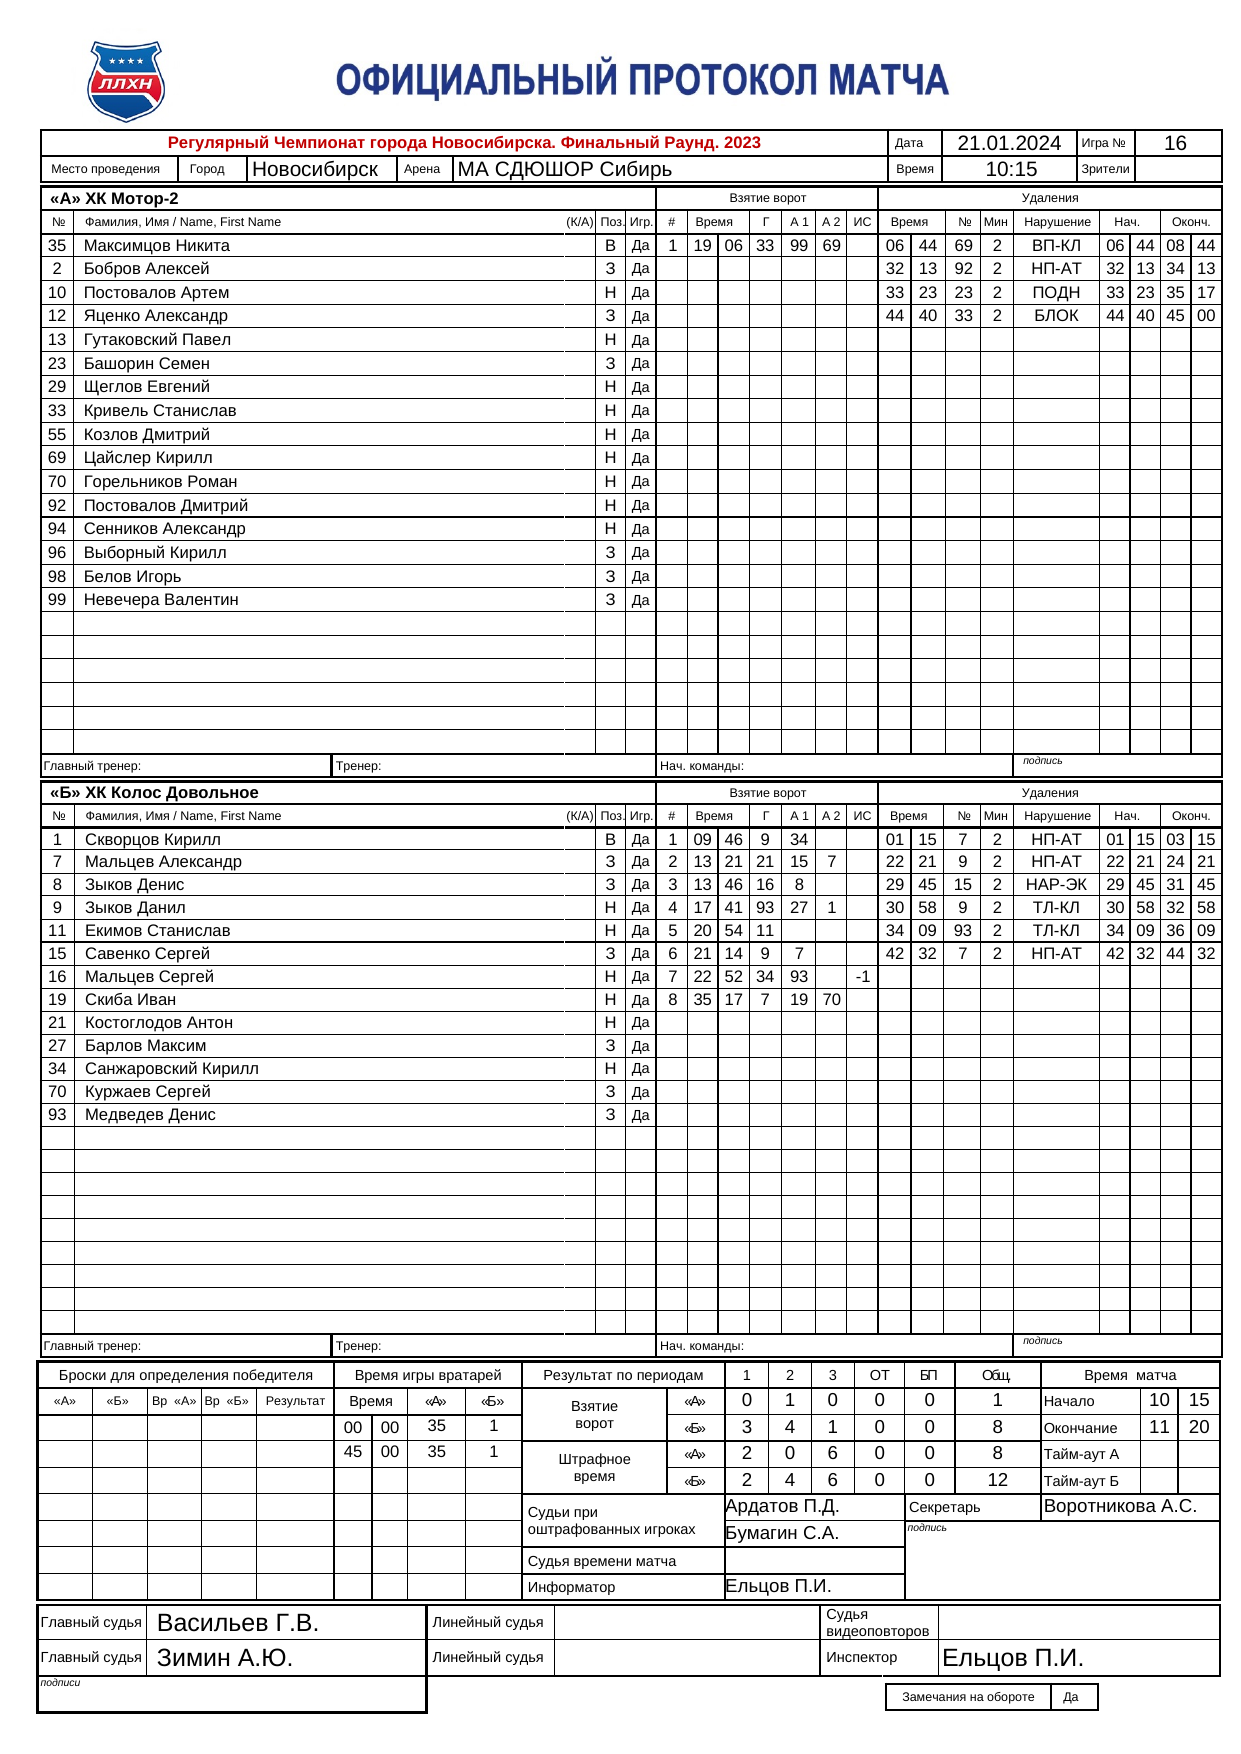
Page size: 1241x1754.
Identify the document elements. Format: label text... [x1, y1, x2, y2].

table_cell 34 [782, 829, 815, 849]
table_cell 06 [879, 235, 910, 256]
table_cell [946, 541, 980, 564]
table_cell [1192, 659, 1221, 682]
table_cell Башорин Семен [74, 352, 564, 374]
table_cell [879, 1242, 910, 1264]
table_cell «А» [668, 1442, 724, 1467]
table_cell [847, 1311, 877, 1333]
table_cell Тайм-аут А [1042, 1441, 1140, 1467]
table_cell [373, 1468, 407, 1493]
table_cell [565, 989, 595, 1011]
table_cell [202, 1574, 256, 1599]
table_cell [565, 235, 595, 256]
table_cell [565, 470, 595, 493]
table_cell [944, 1311, 980, 1333]
table_cell 58 [1192, 896, 1221, 918]
table_cell 45 [912, 874, 943, 895]
table_cell [1192, 565, 1221, 587]
table_cell Зимин А.Ю. [147, 1640, 425, 1675]
table_cell [42, 730, 73, 753]
table_cell ИС [847, 805, 877, 826]
table_cell [42, 1311, 74, 1333]
table_cell З [596, 850, 625, 872]
table_cell [75, 1242, 564, 1264]
table_cell [1100, 1242, 1129, 1264]
table_cell [912, 588, 945, 611]
table_cell Время [879, 211, 945, 233]
table_cell [782, 352, 815, 374]
table_cell Г [750, 211, 781, 233]
table_cell 0 [905, 1442, 954, 1467]
table_cell [719, 399, 749, 422]
table_cell [912, 1219, 943, 1241]
table_cell [1131, 1058, 1160, 1079]
table_cell [42, 636, 73, 658]
table_cell [335, 1521, 371, 1546]
table_cell Нач. [1100, 211, 1160, 233]
table_cell НП-АТ [1014, 943, 1099, 964]
table_cell 23 [946, 281, 980, 303]
table_cell Нач. [1100, 805, 1160, 826]
table_cell [688, 446, 717, 469]
table_cell [1179, 1468, 1219, 1493]
table_cell [816, 470, 846, 493]
table_cell [944, 1242, 980, 1264]
table_cell [1100, 565, 1129, 587]
table_cell 35 [408, 1441, 465, 1467]
table_cell [42, 1173, 74, 1195]
table_cell [596, 1242, 625, 1264]
table_cell ИС [847, 211, 877, 233]
table_cell Зрители [1078, 157, 1134, 181]
table_cell [750, 1265, 781, 1287]
table_cell [1161, 1058, 1190, 1079]
table_cell [981, 423, 1013, 445]
table_cell НП-АТ [1014, 829, 1099, 849]
table_cell Мин [981, 211, 1013, 233]
table_cell [981, 399, 1013, 422]
table_cell [1161, 470, 1190, 493]
table_cell [1192, 989, 1221, 1011]
table_cell [93, 1416, 147, 1440]
table_cell 0 [726, 1389, 768, 1413]
table_cell [1161, 376, 1190, 398]
table_cell [912, 446, 945, 469]
table_header Дата [889, 131, 941, 155]
table_cell [565, 636, 595, 658]
table_cell 2 [657, 850, 687, 872]
table_cell [981, 588, 1013, 611]
table_cell [750, 1104, 781, 1126]
table_cell [565, 1265, 595, 1287]
table_cell № [946, 211, 980, 233]
table_cell [565, 352, 595, 374]
table_cell [565, 399, 595, 422]
table_cell [74, 612, 564, 634]
table_cell 32 [1192, 943, 1221, 964]
table_cell [847, 730, 877, 753]
table_cell [1100, 1127, 1129, 1149]
table_cell Бобров Алексей [74, 257, 564, 280]
table_cell [981, 446, 1013, 469]
table_cell [1192, 1127, 1221, 1149]
table_cell [1014, 588, 1099, 611]
table_cell [816, 565, 846, 587]
table_cell [148, 1547, 201, 1573]
table_cell 2 [981, 305, 1013, 327]
table_cell [912, 1311, 943, 1333]
table_cell [719, 281, 749, 303]
table_cell Информатор [523, 1575, 724, 1599]
table_cell [688, 1311, 717, 1333]
table_cell [912, 1150, 943, 1172]
table_cell 45 [1161, 305, 1190, 327]
table_cell [879, 352, 910, 374]
table_cell [1131, 518, 1160, 540]
table_cell [565, 1104, 595, 1126]
table_cell [335, 1494, 371, 1520]
table_cell 27 [782, 896, 815, 918]
table_cell [816, 829, 846, 849]
table_cell 98 [42, 565, 73, 587]
table_cell [750, 305, 781, 327]
table_cell [750, 494, 781, 516]
table_cell 19 [42, 989, 74, 1011]
table_cell Результат [257, 1389, 333, 1413]
table_cell [688, 1104, 717, 1126]
table_cell [1192, 1288, 1221, 1310]
table_cell [1131, 1196, 1160, 1218]
table_cell 96 [42, 541, 73, 564]
table_cell [879, 659, 910, 682]
table_cell [657, 541, 687, 564]
table_cell [565, 683, 595, 706]
table_cell З [596, 874, 625, 895]
table_cell [816, 1012, 846, 1033]
table_cell [750, 1288, 781, 1310]
table_cell [39, 1441, 92, 1467]
table_cell [879, 565, 910, 587]
table_cell [981, 730, 1013, 753]
table_cell [1192, 1265, 1221, 1287]
table_cell 7 [657, 966, 687, 987]
table_cell [1014, 470, 1099, 493]
table_cell [1100, 612, 1129, 634]
table_cell [719, 707, 749, 729]
table_cell [373, 1547, 407, 1573]
table_cell 15 [1131, 829, 1160, 849]
table_cell [1100, 518, 1129, 540]
table_cell 11 [1141, 1415, 1177, 1440]
table_cell [719, 328, 749, 351]
table_cell [688, 588, 717, 611]
table_cell [816, 1288, 846, 1310]
table_cell [1100, 328, 1129, 351]
table_cell [879, 518, 910, 540]
table_cell НП-АТ [1014, 257, 1099, 280]
table_cell [946, 376, 980, 398]
table_cell «Б» [93, 1389, 147, 1413]
table_cell 41 [719, 896, 749, 918]
table_cell [335, 1547, 371, 1573]
table_cell Да [626, 494, 655, 516]
table_cell 99 [42, 588, 73, 611]
table_cell [719, 1196, 749, 1218]
table_cell # [657, 805, 687, 826]
table_cell А 1 [782, 211, 815, 233]
table_cell 44 [1100, 305, 1129, 327]
table_cell [688, 1150, 717, 1172]
table_cell [750, 376, 781, 398]
table_cell [782, 1058, 815, 1079]
table_header Регулярный Чемпионат города Новосибирска. Финальный Раунд. 2023 [42, 131, 887, 155]
table_cell [1192, 636, 1221, 658]
table_cell Да [626, 1035, 655, 1057]
table_cell [782, 423, 815, 445]
table_cell [257, 1521, 333, 1546]
table_cell 16 [750, 874, 781, 895]
table_cell [596, 707, 625, 729]
table_cell [782, 1012, 815, 1033]
table_cell [202, 1521, 256, 1546]
table_cell [782, 1288, 815, 1310]
table_cell [782, 257, 815, 280]
table_cell 93 [42, 1104, 74, 1126]
table_cell [688, 1173, 717, 1195]
table_cell 2 [981, 943, 1013, 964]
table_cell [719, 612, 749, 634]
table_cell [816, 730, 846, 753]
table_cell [719, 1288, 749, 1310]
table_cell [565, 328, 595, 351]
table_cell 7 [816, 850, 846, 872]
table_cell [1161, 683, 1190, 706]
table_cell Да [626, 423, 655, 445]
table_cell [42, 707, 73, 729]
table_cell [1014, 494, 1099, 516]
table_cell [816, 612, 846, 634]
table_cell [912, 1035, 943, 1057]
table_cell [688, 1196, 717, 1218]
table_cell Тренер: [333, 755, 655, 776]
table_cell [944, 989, 980, 1011]
table_cell Время [688, 805, 749, 826]
table_cell 12 [42, 305, 73, 327]
table_cell [42, 659, 73, 682]
table_cell Белов Игорь [74, 565, 564, 587]
table_cell [944, 1173, 980, 1195]
table_cell [626, 1150, 655, 1172]
table_cell [719, 1173, 749, 1195]
table_cell [912, 494, 945, 516]
table_cell 8 [782, 874, 815, 895]
table_cell [816, 683, 846, 706]
table_cell 09 [1192, 920, 1221, 941]
table_cell подпись [906, 1522, 1219, 1599]
table_cell Начало [1042, 1389, 1140, 1413]
table_cell Н [596, 399, 625, 422]
table_cell [428, 1677, 882, 1711]
table_cell 7 [944, 943, 980, 964]
table_cell [1100, 1196, 1129, 1218]
table_cell 09 [688, 829, 717, 849]
table_cell [981, 1104, 1013, 1126]
table_cell [782, 1196, 815, 1218]
table_cell [1100, 470, 1129, 493]
table_cell [816, 588, 846, 611]
table_cell [946, 423, 980, 445]
table_cell [879, 683, 910, 706]
table_cell [1100, 1265, 1129, 1287]
table_cell 93 [782, 966, 815, 987]
table_cell [373, 1494, 407, 1520]
table_cell 1 [657, 235, 687, 256]
table_cell Скворцов Кирилл [75, 829, 564, 849]
table_cell [946, 399, 980, 422]
table_cell Да [626, 281, 655, 303]
table_cell [1161, 588, 1190, 611]
table_cell [750, 659, 781, 682]
table_cell [912, 683, 945, 706]
table_cell [688, 1058, 717, 1079]
table_cell [257, 1468, 333, 1493]
table_cell 22 [879, 850, 910, 872]
table_cell 69 [946, 235, 980, 256]
table_header БП [905, 1363, 954, 1387]
table_cell [688, 1081, 717, 1103]
table_cell [408, 1547, 465, 1573]
table_cell [626, 612, 655, 634]
table_cell [750, 1081, 781, 1103]
table_cell [1100, 1104, 1129, 1126]
table_cell [1014, 1104, 1099, 1126]
table_cell [1131, 1035, 1160, 1057]
table_cell [816, 1104, 846, 1126]
table_cell 45 [1192, 874, 1221, 895]
table_cell Мальцев Сергей [75, 966, 564, 987]
table_cell [42, 612, 73, 634]
table_cell [93, 1494, 147, 1520]
table_cell [1192, 470, 1221, 493]
table_cell [912, 1127, 943, 1149]
table_cell [944, 1058, 980, 1079]
table_cell [750, 612, 781, 634]
table_cell 55 [42, 423, 73, 445]
table_cell 7 [42, 850, 74, 872]
table_cell 35 [688, 989, 717, 1011]
table_cell З [596, 541, 625, 564]
table_cell Взятие ворот [523, 1389, 666, 1440]
table_cell [626, 1127, 655, 1149]
table_cell [782, 305, 815, 327]
table_cell 01 [879, 829, 910, 849]
table_cell [1161, 1104, 1190, 1126]
table_cell [981, 518, 1013, 540]
table_cell Н [596, 896, 625, 918]
table_cell [847, 989, 877, 1011]
table_cell [466, 1468, 521, 1493]
table_cell [148, 1521, 201, 1546]
table_header Замечания на обороте [887, 1685, 1050, 1709]
table_cell [912, 1288, 943, 1310]
table_cell [912, 565, 945, 587]
table_cell [1100, 1035, 1129, 1057]
table_cell [719, 352, 749, 374]
table_cell 19 [688, 235, 717, 256]
table_cell Цайслер Кирилл [74, 446, 564, 469]
table_cell 6 [812, 1442, 854, 1467]
table_cell Главный судья [39, 1606, 146, 1639]
table_cell Ардатов П.Д. [726, 1495, 904, 1520]
table_cell НП-АТ [1014, 850, 1099, 872]
table_cell [596, 1196, 625, 1218]
table_cell [847, 1219, 877, 1241]
table_cell [74, 707, 564, 729]
table_cell [335, 1574, 371, 1599]
table_cell № [42, 805, 74, 826]
table_cell 44 [912, 235, 945, 256]
table_cell [1100, 1219, 1129, 1241]
table_cell [657, 494, 687, 516]
table_cell [1014, 1242, 1099, 1264]
table_cell [596, 1150, 625, 1172]
table_cell Время [879, 805, 943, 826]
table_cell [257, 1441, 333, 1467]
table_cell Да [626, 920, 655, 941]
table_cell 10 [42, 281, 73, 303]
table_cell [1100, 1311, 1129, 1333]
table_cell [466, 1574, 521, 1599]
table_cell 29 [42, 376, 73, 398]
table_cell [847, 612, 877, 634]
table_cell [1014, 1035, 1099, 1057]
table_cell [1192, 352, 1221, 374]
table_cell [981, 1196, 1013, 1218]
table_cell Да [626, 1012, 655, 1033]
table_cell [912, 518, 945, 540]
table_cell [879, 446, 910, 469]
table_cell [912, 989, 943, 1011]
table_cell [939, 1606, 1219, 1639]
table_cell 32 [912, 943, 943, 964]
table_cell В [596, 235, 625, 256]
table_cell 45 [1131, 874, 1160, 895]
table_cell 0 [855, 1415, 904, 1440]
table_cell 15 [1179, 1389, 1219, 1413]
table_cell [1161, 328, 1190, 351]
table_cell Да [626, 874, 655, 895]
table_cell [750, 1127, 781, 1149]
table_cell З [596, 305, 625, 327]
table_cell 16 [42, 966, 74, 987]
table_cell [596, 683, 625, 706]
table_cell [688, 518, 717, 540]
table_cell [75, 1127, 564, 1149]
table_cell [39, 1574, 92, 1599]
table_cell [626, 707, 655, 729]
table_cell [565, 1058, 595, 1079]
table_cell Н [596, 328, 625, 351]
table_cell [596, 730, 625, 753]
table_cell [847, 565, 877, 587]
table_cell 9 [750, 943, 781, 964]
table_cell Оконч. [1161, 211, 1221, 233]
table_cell [657, 1288, 687, 1310]
table_cell [847, 518, 877, 540]
table_cell [565, 376, 595, 398]
table_cell [93, 1521, 147, 1546]
table_cell [1192, 446, 1221, 469]
table_cell [946, 494, 980, 516]
table_cell [750, 565, 781, 587]
table_header ОТ [855, 1363, 904, 1387]
table_cell [1100, 376, 1129, 398]
table_cell [1100, 989, 1129, 1011]
table_cell 15 [42, 943, 74, 964]
table_cell 34 [750, 966, 781, 987]
table_cell [1136, 157, 1221, 181]
table_cell 08 [1161, 235, 1190, 256]
table_cell [1161, 399, 1190, 422]
table_cell [626, 659, 655, 682]
table_cell (К/А) [565, 805, 595, 826]
table_cell [1131, 1311, 1160, 1333]
table_cell [75, 1150, 564, 1172]
table_cell 17 [719, 989, 749, 1011]
table_cell Воротникова А.С. [1042, 1495, 1219, 1520]
table_cell [1014, 683, 1099, 706]
table_header Общ. [956, 1363, 1040, 1387]
table_cell [750, 541, 781, 564]
table_cell [1014, 1311, 1099, 1333]
table_cell [1192, 376, 1221, 398]
table_cell [688, 352, 717, 374]
table_cell 23 [42, 352, 73, 374]
table_cell [39, 1547, 92, 1573]
table_cell 27 [42, 1035, 74, 1057]
table_cell [1014, 612, 1099, 634]
table_cell [750, 1012, 781, 1033]
table_cell [847, 1104, 877, 1126]
table_cell [912, 1173, 943, 1195]
table_cell [688, 376, 717, 398]
table_cell [565, 1242, 595, 1264]
table_cell [879, 541, 910, 564]
table_cell [1131, 1219, 1160, 1241]
table_cell [148, 1494, 201, 1520]
table_cell [555, 1606, 819, 1639]
table_cell [719, 1219, 749, 1241]
table_cell [1100, 730, 1129, 753]
table_cell [981, 541, 1013, 564]
table_cell [74, 730, 564, 753]
table_cell [912, 1058, 943, 1079]
table_cell 0 [855, 1389, 904, 1413]
table_cell 42 [879, 943, 910, 964]
table_cell 46 [719, 829, 749, 849]
table_cell [657, 565, 687, 587]
table_cell [1131, 1288, 1160, 1310]
table_cell «Б » [466, 1389, 521, 1413]
table_cell [335, 1468, 371, 1493]
table_cell [42, 1127, 74, 1149]
table_cell [657, 1012, 687, 1033]
table_cell [596, 659, 625, 682]
table_cell 10 [1141, 1389, 1177, 1413]
table_cell [1161, 612, 1190, 634]
table_cell [657, 423, 687, 445]
table_cell [816, 518, 846, 540]
table_cell Васильев Г.В. [147, 1606, 425, 1639]
table_cell [981, 470, 1013, 493]
table_cell [626, 1288, 655, 1310]
table_cell 0 [905, 1415, 954, 1440]
table_cell [688, 1127, 717, 1149]
table_cell [1161, 1081, 1190, 1103]
table_cell [75, 1219, 564, 1241]
table_cell [981, 612, 1013, 634]
table_cell Н [596, 518, 625, 540]
table_cell [657, 328, 687, 351]
table_cell [981, 1081, 1013, 1103]
table_cell [626, 1265, 655, 1287]
table_cell Да [626, 257, 655, 280]
table_cell [912, 730, 945, 753]
table_cell 0 [812, 1389, 854, 1413]
table_cell [1192, 1311, 1221, 1333]
table_cell Савенко Сергей [75, 943, 564, 964]
table_cell [912, 1196, 943, 1218]
table_cell Горельников Роман [74, 470, 564, 493]
table_cell [657, 612, 687, 634]
table_cell [879, 376, 910, 398]
table_cell [565, 730, 595, 753]
table_cell 99 [782, 235, 815, 256]
table_cell [74, 636, 564, 658]
table_cell 9 [944, 850, 980, 872]
table_cell 2 [981, 235, 1013, 256]
table_cell 7 [750, 989, 781, 1011]
table_cell 34 [42, 1058, 74, 1079]
table_cell [719, 683, 749, 706]
table_cell [782, 494, 815, 516]
table_cell [565, 1012, 595, 1033]
table_cell [944, 1288, 980, 1310]
table_cell Сенников Александр [74, 518, 564, 540]
table_cell [1192, 683, 1221, 706]
table_cell [1192, 707, 1221, 729]
table_cell 30 [879, 896, 910, 918]
table_cell [657, 518, 687, 540]
table_cell [816, 423, 846, 445]
table_cell 45 [335, 1441, 371, 1467]
table_cell ПОДН [1014, 281, 1099, 303]
table_cell [879, 470, 910, 493]
table_cell [816, 446, 846, 469]
table_cell 92 [946, 257, 980, 280]
table_cell [816, 920, 846, 941]
table_cell [816, 874, 846, 895]
table_cell 21 [1131, 850, 1160, 872]
table_cell [1100, 707, 1129, 729]
table_cell [981, 989, 1013, 1011]
table_cell [1192, 541, 1221, 564]
table_cell [782, 565, 815, 587]
table_cell Медведев Денис [75, 1104, 564, 1126]
table_cell [565, 659, 595, 682]
table_cell [1100, 966, 1129, 987]
table_cell [1192, 1242, 1221, 1264]
table_header 21.01.2024 [943, 131, 1076, 155]
table_cell [750, 683, 781, 706]
table_cell [946, 588, 980, 611]
table_cell [1014, 989, 1099, 1011]
table_cell Фамилия, Имя / Name, First Name [74, 211, 565, 233]
table_cell Время [335, 1389, 407, 1413]
table_cell [816, 1058, 846, 1079]
table_cell [946, 328, 980, 351]
table_cell Да [626, 235, 655, 256]
table_cell [565, 707, 595, 729]
table_cell Да [626, 541, 655, 564]
table_cell [847, 1196, 877, 1218]
table_cell 6 [657, 943, 687, 964]
table_cell [1131, 352, 1160, 374]
table_cell [626, 1311, 655, 1333]
table_cell «Б» [668, 1415, 724, 1440]
table_cell [847, 376, 877, 398]
table_cell [750, 730, 781, 753]
table_cell Главный тренер: [42, 1335, 330, 1356]
table_cell [750, 707, 781, 729]
table_cell Куржаев Сергей [75, 1081, 564, 1103]
table_cell 8 [42, 874, 74, 895]
table_cell [657, 281, 687, 303]
table_cell Н [596, 1058, 625, 1079]
table_cell [1014, 1150, 1099, 1172]
table_cell [782, 328, 815, 351]
table_cell [1014, 1219, 1099, 1241]
table_cell [719, 257, 749, 280]
table_cell 9 [944, 896, 980, 918]
table_cell [719, 1265, 749, 1287]
table_cell [879, 1288, 910, 1310]
table_cell [879, 1035, 910, 1057]
table_cell [1179, 1441, 1219, 1467]
table_cell [565, 518, 595, 540]
table_cell [847, 305, 877, 327]
table_cell 06 [1100, 235, 1129, 256]
table_cell ТЛ-КЛ [1014, 920, 1099, 941]
table_cell 0 [905, 1468, 954, 1493]
table_cell [1014, 399, 1099, 422]
table_cell [408, 1468, 465, 1493]
table_cell [42, 1219, 74, 1241]
table_cell [782, 730, 815, 753]
table_cell [816, 399, 846, 422]
table_cell [74, 683, 564, 706]
table_cell [782, 1311, 815, 1333]
table_cell [1161, 707, 1190, 729]
table_cell [719, 470, 749, 493]
table_cell [565, 1127, 595, 1149]
table_cell [408, 1494, 465, 1520]
table_cell Время [889, 157, 941, 181]
table_cell Костоглодов Антон [75, 1012, 564, 1033]
table_cell [879, 989, 910, 1011]
table_header Взятие ворот [657, 783, 877, 803]
table_cell 35 [408, 1416, 465, 1440]
table_cell [657, 683, 687, 706]
table_header 2 [769, 1363, 811, 1387]
table_cell 2 [981, 874, 1013, 895]
table_cell [946, 659, 980, 682]
table_cell 06 [719, 235, 749, 256]
table_cell [1141, 1441, 1177, 1467]
table_cell [1161, 518, 1190, 540]
table_cell Да [626, 1058, 655, 1079]
table_header Результат по периодам [523, 1363, 724, 1387]
table_cell [75, 1196, 564, 1218]
table_cell [981, 376, 1013, 398]
table_cell № [42, 211, 73, 233]
table_cell [1100, 423, 1129, 445]
table_cell [816, 1242, 846, 1264]
table_cell [981, 328, 1013, 351]
table_cell [565, 1035, 595, 1057]
table_cell Да [626, 446, 655, 469]
table_cell [565, 1219, 595, 1241]
table_cell [816, 943, 846, 964]
table_cell [1100, 1150, 1129, 1172]
table_cell [816, 1173, 846, 1195]
table_cell [782, 1242, 815, 1264]
table_cell [1014, 518, 1099, 540]
table_cell [565, 541, 595, 564]
table_cell [879, 966, 910, 987]
table_cell [657, 352, 687, 374]
table_cell [981, 683, 1013, 706]
table_cell [946, 470, 980, 493]
table_cell [1192, 1035, 1221, 1057]
table_cell [39, 1416, 92, 1440]
table_cell [719, 1242, 749, 1264]
table_cell [912, 423, 945, 445]
table_cell [944, 1035, 980, 1057]
table_cell [688, 565, 717, 587]
table_cell [555, 1640, 819, 1675]
table_cell [782, 1081, 815, 1103]
table_cell [981, 707, 1013, 729]
table_cell Екимов Станислав [75, 920, 564, 941]
table_header Игра № [1078, 131, 1134, 155]
table_cell [782, 920, 815, 941]
table_cell [879, 1265, 910, 1287]
table_cell [565, 1081, 595, 1103]
table_cell [1131, 1012, 1160, 1033]
table_cell 0 [855, 1468, 904, 1493]
table_cell [1131, 1265, 1160, 1287]
table_cell [719, 1104, 749, 1126]
table_cell [148, 1574, 201, 1599]
table_cell Да [626, 470, 655, 493]
table_cell Г [750, 805, 781, 826]
table_cell -1 [847, 966, 877, 987]
table_cell 13 [912, 257, 945, 280]
table_cell А 2 [816, 211, 846, 233]
table_cell [1161, 1150, 1190, 1172]
table_cell [816, 376, 846, 398]
table_cell [847, 1265, 877, 1287]
table_cell (К/А) [565, 211, 595, 233]
table_cell 70 [816, 989, 846, 1011]
table_cell [879, 1311, 910, 1333]
table_cell [565, 943, 595, 964]
table_cell [719, 1035, 749, 1057]
table_cell 23 [912, 281, 945, 303]
table_cell [1161, 446, 1190, 469]
table_cell 36 [1161, 920, 1190, 941]
table_cell [981, 352, 1013, 374]
table_cell [750, 446, 781, 469]
table_cell 0 [855, 1442, 904, 1467]
table_cell [1014, 1288, 1099, 1310]
table_cell 7 [782, 943, 815, 964]
table_cell 8 [956, 1442, 1040, 1467]
table_cell [148, 1468, 201, 1493]
table_cell [657, 1196, 687, 1218]
table_cell [1192, 730, 1221, 753]
table_cell 21 [912, 850, 943, 872]
table_cell Санжаровский Кирилл [75, 1058, 564, 1079]
table_cell Невечера Валентин [74, 588, 564, 611]
table_cell 13 [688, 874, 717, 895]
table_cell Вр «Б» [202, 1389, 256, 1413]
table_cell [657, 399, 687, 422]
table_cell Судья видеоповторов [821, 1606, 938, 1639]
table_cell 2 [726, 1442, 768, 1467]
table_cell 44 [1192, 235, 1221, 256]
table_cell [981, 1058, 1013, 1079]
table_cell 13 [1192, 257, 1221, 280]
table_cell [688, 494, 717, 516]
table_cell [782, 470, 815, 493]
table_cell 21 [42, 1012, 74, 1033]
table_cell [847, 683, 877, 706]
table_cell Да [626, 943, 655, 964]
table_cell [626, 683, 655, 706]
table_cell [1192, 423, 1221, 445]
table_cell [688, 1288, 717, 1310]
table_cell З [596, 943, 625, 964]
table_cell 40 [912, 305, 945, 327]
table_cell Максимцов Никита [74, 235, 564, 256]
table_cell [1192, 1104, 1221, 1126]
table_cell [1100, 446, 1129, 469]
table_cell 15 [944, 874, 980, 895]
table_cell [782, 541, 815, 564]
table_cell [847, 659, 877, 682]
table_cell [1100, 1173, 1129, 1195]
table_cell [1014, 376, 1099, 398]
table_cell [93, 1468, 147, 1493]
table_cell [626, 1219, 655, 1241]
table_cell [42, 1196, 74, 1218]
table_cell [782, 399, 815, 422]
table_cell [816, 1196, 846, 1218]
table_cell [74, 659, 564, 682]
table_cell [879, 707, 910, 729]
table_cell З [596, 1035, 625, 1057]
table_cell [1161, 1265, 1190, 1287]
table_cell [657, 305, 687, 327]
table_cell [596, 612, 625, 634]
table_cell [912, 376, 945, 398]
table_cell [782, 1104, 815, 1126]
table_cell [202, 1468, 256, 1493]
table_cell [1131, 1081, 1160, 1103]
table_cell 21 [719, 850, 749, 872]
table_cell [782, 707, 815, 729]
table_cell [148, 1441, 201, 1467]
table_header Удаления [879, 783, 1221, 803]
table_cell [626, 1242, 655, 1264]
table_cell [1014, 1058, 1099, 1079]
table_cell 00 [373, 1416, 407, 1440]
table_cell [688, 1242, 717, 1264]
table_cell [565, 305, 595, 327]
table_cell [1014, 1265, 1099, 1287]
table_cell [847, 1288, 877, 1310]
table_cell [816, 1150, 846, 1172]
table_cell [719, 518, 749, 540]
table_cell [719, 1081, 749, 1103]
table_cell [565, 1311, 595, 1333]
table_cell [565, 1150, 595, 1172]
table_cell Н [596, 470, 625, 493]
table_cell [816, 257, 846, 280]
table_cell [1131, 989, 1160, 1011]
table_cell Скиба Иван [75, 989, 564, 1011]
table_cell [719, 1150, 749, 1172]
table_cell [657, 470, 687, 493]
table_cell [373, 1574, 407, 1599]
table_cell [75, 1288, 564, 1310]
table_cell Гутаковский Павел [74, 328, 564, 351]
table_cell [1131, 376, 1160, 398]
table_cell [1161, 989, 1190, 1011]
table_cell [750, 423, 781, 445]
table_cell [981, 494, 1013, 516]
table_cell [1161, 659, 1190, 682]
table_cell Щеглов Евгений [74, 376, 564, 398]
table_header Броски для определения победителя [39, 1363, 333, 1387]
table_cell 32 [1131, 943, 1160, 964]
table_cell «А» [408, 1389, 465, 1413]
table_cell [944, 1265, 980, 1287]
table_cell [688, 399, 717, 422]
table_cell [93, 1547, 147, 1573]
table_cell [912, 636, 945, 658]
table_cell [466, 1521, 521, 1546]
table_cell 33 [750, 235, 781, 256]
table_cell 03 [1161, 829, 1190, 849]
table_cell [202, 1416, 256, 1440]
table_cell 3 [657, 874, 687, 895]
table_cell Штрафное время [523, 1442, 666, 1493]
table_cell Н [596, 966, 625, 987]
table_cell [816, 541, 846, 564]
table_cell [657, 257, 687, 280]
table_cell [816, 636, 846, 658]
table_cell [1192, 518, 1221, 540]
table_cell [719, 1012, 749, 1033]
table_cell 4 [769, 1415, 811, 1440]
table_cell [946, 446, 980, 469]
table_cell [1161, 541, 1190, 564]
table_cell [879, 636, 910, 658]
table_cell [1014, 352, 1099, 374]
table_cell [946, 636, 980, 658]
table_cell 00 [335, 1416, 371, 1440]
table_cell [782, 1035, 815, 1057]
table_cell 2 [981, 850, 1013, 872]
table_cell 33 [42, 399, 73, 422]
table_cell 1 [956, 1389, 1040, 1413]
table_cell 32 [1161, 896, 1190, 918]
table_cell [1161, 1196, 1190, 1218]
table_cell [816, 966, 846, 987]
table_cell [847, 896, 877, 918]
table_cell [1100, 1058, 1129, 1079]
table_cell [93, 1574, 147, 1599]
table_cell В [596, 829, 625, 849]
table_cell Да [626, 399, 655, 422]
table_cell МА СДЮШОР Сибирь [454, 157, 887, 181]
table_cell [39, 1494, 92, 1520]
table_cell [719, 446, 749, 469]
table_cell Бумагин С.А. [726, 1521, 904, 1546]
table_cell [1100, 541, 1129, 564]
table_header Время игры вратарей [335, 1363, 521, 1387]
table_cell Секретарь [906, 1495, 1040, 1520]
table_cell [847, 352, 877, 374]
table_cell [816, 352, 846, 374]
table_cell 70 [42, 470, 73, 493]
table_cell [626, 636, 655, 658]
table_cell 20 [1179, 1415, 1219, 1440]
table_cell НАР-ЭК [1014, 874, 1099, 895]
table_cell З [596, 588, 625, 611]
table_cell Судья времени матча [523, 1548, 724, 1573]
table_cell [816, 1311, 846, 1333]
table_cell [1131, 612, 1160, 634]
table_cell [1161, 1012, 1190, 1033]
table_cell [1014, 1127, 1099, 1149]
table_cell [879, 1196, 910, 1218]
table_header Удаления [879, 188, 1221, 209]
table_cell [1161, 423, 1190, 445]
table_cell Да [626, 376, 655, 398]
table_cell ТЛ-КЛ [1014, 896, 1099, 918]
table_cell Главный тренер: [42, 755, 330, 776]
table_cell [1192, 328, 1221, 351]
table_cell [1131, 565, 1160, 587]
table_cell [39, 1521, 92, 1546]
table_cell # [657, 211, 687, 233]
table_cell [981, 659, 1013, 682]
table_cell [1161, 1035, 1190, 1057]
table_cell [1100, 659, 1129, 682]
table_cell 8 [956, 1415, 1040, 1440]
table_cell 52 [719, 966, 749, 987]
table_cell [847, 588, 877, 611]
table_cell [42, 683, 73, 706]
table_cell 29 [1100, 874, 1129, 895]
table_cell Ельцов П.И. [726, 1575, 904, 1599]
table_cell [1131, 683, 1160, 706]
table_cell [1161, 352, 1190, 374]
table_cell Поз. [596, 805, 625, 826]
table_cell 2 [981, 920, 1013, 941]
table_cell [816, 1127, 846, 1149]
table_cell [1100, 1288, 1129, 1310]
table_cell 22 [1100, 850, 1129, 872]
table_cell [912, 541, 945, 564]
table_cell Город [179, 157, 246, 181]
table_cell [944, 1150, 980, 1172]
table_cell [912, 659, 945, 682]
table_cell [596, 1173, 625, 1195]
table_cell [816, 659, 846, 682]
table_cell Да [626, 565, 655, 587]
table_cell [688, 1219, 717, 1241]
table_cell [626, 1196, 655, 1218]
table_cell 13 [688, 850, 717, 872]
table_cell [981, 966, 1013, 987]
table_cell [688, 683, 717, 706]
table_cell [847, 943, 877, 964]
table_cell [782, 588, 815, 611]
table_header 3 [812, 1363, 854, 1387]
table_cell [257, 1547, 333, 1573]
table_cell [1161, 1127, 1190, 1149]
table_cell [847, 470, 877, 493]
table_cell [688, 636, 717, 658]
table_cell [688, 257, 717, 280]
table_cell [847, 1081, 877, 1103]
table_cell [42, 1265, 74, 1287]
table_cell 14 [719, 943, 749, 964]
table_cell 4 [657, 896, 687, 918]
table_cell [1014, 328, 1099, 351]
table_cell [42, 1242, 74, 1264]
table_cell [1161, 494, 1190, 516]
table_cell [912, 352, 945, 374]
table_cell Яценко Александр [74, 305, 564, 327]
table_cell [879, 612, 910, 634]
table_cell Главный судья [39, 1640, 146, 1675]
table_cell [750, 1173, 781, 1195]
table_cell [1161, 1311, 1190, 1333]
table_cell [596, 636, 625, 658]
table_cell 12 [956, 1468, 1040, 1493]
table_cell [912, 966, 943, 987]
table_cell [944, 1012, 980, 1033]
table_cell Поз. [596, 211, 625, 233]
table_cell 21 [688, 943, 717, 964]
table_cell [565, 1288, 595, 1310]
table_cell [750, 352, 781, 374]
table_cell 5 [657, 920, 687, 941]
table_cell [565, 1196, 595, 1218]
table_cell [816, 707, 846, 729]
table_cell [408, 1521, 465, 1546]
table_cell 8 [657, 989, 687, 1011]
table_cell 40 [1131, 305, 1160, 327]
table_cell [626, 1173, 655, 1195]
table_cell [750, 1219, 781, 1241]
table_cell [42, 1150, 74, 1172]
table_cell [1100, 494, 1129, 516]
table_cell [1131, 446, 1160, 469]
table_cell [912, 399, 945, 422]
table_cell 17 [1192, 281, 1221, 303]
table_cell [565, 423, 595, 445]
table_cell [565, 281, 595, 303]
table_cell Игр. [626, 211, 655, 233]
table_cell [565, 920, 595, 941]
table_cell З [596, 352, 625, 374]
table_header «Б» ХК Колос Довольное [42, 783, 655, 803]
table_cell [657, 376, 687, 398]
table_cell [565, 612, 595, 634]
picture [5, 28, 1179, 129]
table_cell [847, 1242, 877, 1264]
table_cell Ельцов П.И. [939, 1640, 1219, 1675]
table_cell [688, 1265, 717, 1287]
table_cell [719, 1127, 749, 1149]
table_cell [912, 1265, 943, 1287]
table_cell [1100, 352, 1129, 374]
table_cell 1 [657, 829, 687, 849]
table_cell [1161, 1219, 1190, 1241]
table_cell [782, 1150, 815, 1172]
table_cell [782, 683, 815, 706]
table_cell [657, 1035, 687, 1057]
table_cell А 2 [816, 805, 846, 826]
table_cell [719, 1311, 749, 1333]
table_cell [912, 612, 945, 634]
table_cell [1192, 1196, 1221, 1218]
table_cell [879, 1012, 910, 1033]
table_cell [719, 659, 749, 682]
table_cell [981, 1012, 1013, 1033]
table_cell 10:15 [943, 157, 1076, 181]
table_cell 92 [42, 494, 73, 516]
table_cell [565, 588, 595, 611]
table_cell [657, 730, 687, 753]
table_cell [1161, 730, 1190, 753]
table_cell Нач. команды: [657, 755, 1012, 776]
table_cell 6 [812, 1468, 854, 1493]
table_cell [719, 305, 749, 327]
table_cell [782, 281, 815, 303]
table_cell Новосибирск [248, 157, 396, 181]
table_cell [257, 1416, 333, 1440]
table_cell [847, 446, 877, 469]
table_cell [944, 966, 980, 987]
table_cell [879, 328, 910, 351]
table_cell [93, 1441, 147, 1467]
table_cell [847, 1058, 877, 1079]
table_cell 44 [1131, 235, 1160, 256]
table_cell 2 [981, 896, 1013, 918]
table_cell [1014, 1012, 1099, 1033]
table_cell Н [596, 920, 625, 941]
table_cell [657, 1127, 687, 1149]
table_cell [912, 470, 945, 493]
table_cell [879, 399, 910, 422]
table_cell 4 [769, 1468, 811, 1493]
table_cell Н [596, 281, 625, 303]
table_cell [847, 1150, 877, 1172]
table_cell 58 [912, 896, 943, 918]
table_cell 01 [1100, 829, 1129, 849]
table_cell 34 [1161, 257, 1190, 280]
table_cell [847, 1127, 877, 1149]
table_cell Да [626, 1081, 655, 1103]
table_cell [847, 235, 877, 256]
table_cell [657, 446, 687, 469]
table_cell 2 [981, 257, 1013, 280]
table_cell Фамилия, Имя / Name, First Name [75, 805, 565, 826]
table_cell [1131, 1104, 1160, 1126]
table_cell [879, 1081, 910, 1103]
table_cell 1 [466, 1441, 521, 1467]
table_cell [657, 636, 687, 658]
table_cell ВП-КЛ [1014, 235, 1099, 256]
table_cell [981, 565, 1013, 587]
table_header «А» ХК Мотор-2 [42, 188, 655, 209]
table_cell [1014, 565, 1099, 587]
table_cell [202, 1494, 256, 1520]
table_cell [750, 1196, 781, 1218]
table_cell [981, 636, 1013, 658]
table_cell Зыков Данил [75, 896, 564, 918]
table_cell [883, 1677, 1220, 1681]
table_cell [847, 399, 877, 422]
table_cell 9 [42, 896, 74, 918]
table_cell 1 [812, 1415, 854, 1440]
table_cell Н [596, 1012, 625, 1033]
table_cell 15 [912, 829, 943, 849]
table_cell [1141, 1468, 1177, 1493]
table_cell Козлов Дмитрий [74, 423, 564, 445]
table_cell Линейный судья [428, 1640, 554, 1675]
table_cell [981, 1127, 1013, 1149]
table_cell Мин [981, 805, 1013, 826]
table_cell [782, 636, 815, 658]
table_cell 58 [1131, 896, 1160, 918]
table_cell [596, 1219, 625, 1241]
table_cell [1131, 588, 1160, 611]
table_cell 11 [42, 920, 74, 941]
table_cell Инспектор [821, 1640, 938, 1675]
table_cell Зыков Денис [75, 874, 564, 895]
table_cell [565, 565, 595, 587]
table_cell 00 [1192, 305, 1221, 327]
table_cell «А» [668, 1389, 724, 1413]
table_cell [847, 829, 877, 849]
table_cell Постовалов Артем [74, 281, 564, 303]
table_cell [148, 1416, 201, 1440]
table_cell Н [596, 423, 625, 445]
table_cell 1 [42, 829, 74, 849]
table_cell [750, 470, 781, 493]
table_cell [1100, 588, 1129, 611]
table_cell 54 [719, 920, 749, 941]
table_cell [750, 518, 781, 540]
table_cell подписи [39, 1677, 425, 1711]
table_cell «Б» [668, 1468, 724, 1493]
table_cell [946, 707, 980, 729]
table_cell [750, 257, 781, 280]
table_cell [688, 541, 717, 564]
table_cell [782, 1127, 815, 1149]
table_cell Барлов Максим [75, 1035, 564, 1057]
table_cell 13 [1131, 257, 1160, 280]
table_cell 35 [1161, 281, 1190, 303]
table_cell [42, 1288, 74, 1310]
table_cell 33 [1100, 281, 1129, 303]
table_cell [1100, 1012, 1129, 1033]
table_cell [879, 1219, 910, 1241]
table_cell [1161, 565, 1190, 587]
table_cell Тайм-аут Б [1042, 1468, 1140, 1493]
table_cell подпись [1014, 755, 1221, 776]
table_cell [1192, 399, 1221, 422]
table_cell [657, 1242, 687, 1264]
table_cell [688, 612, 717, 634]
table_cell Н [596, 989, 625, 1011]
table_cell [565, 896, 595, 918]
table_cell Окончание [1042, 1415, 1140, 1440]
table_cell [1192, 966, 1221, 987]
table_cell [847, 874, 877, 895]
table_cell [1131, 494, 1160, 516]
table_cell [1131, 328, 1160, 351]
table_cell [1192, 494, 1221, 516]
table_cell 00 [373, 1441, 407, 1467]
table_cell [1192, 612, 1221, 634]
table_cell [1131, 1127, 1160, 1149]
table_cell А 1 [782, 805, 815, 826]
table_cell [1099, 1682, 1220, 1711]
table_cell [879, 1150, 910, 1172]
table_cell [782, 1265, 815, 1287]
table_cell [1014, 541, 1099, 564]
table_cell [408, 1574, 465, 1599]
table_cell [596, 1265, 625, 1287]
table_cell [1161, 1242, 1190, 1264]
table_cell [565, 494, 595, 516]
table_cell [657, 707, 687, 729]
table_cell 1 [816, 896, 846, 918]
table_cell Да [626, 352, 655, 374]
table_cell [816, 1081, 846, 1103]
table_cell [782, 376, 815, 398]
table_cell [816, 281, 846, 303]
table_cell [1192, 1081, 1221, 1103]
table_cell [782, 446, 815, 469]
table_cell Время [688, 211, 749, 233]
table_cell «А» [39, 1389, 92, 1413]
table_cell [782, 1219, 815, 1241]
table_cell [912, 707, 945, 729]
table_cell [202, 1441, 256, 1467]
table_cell Мальцев Александр [75, 850, 564, 872]
table_cell [75, 1173, 564, 1195]
table_cell 23 [1131, 281, 1160, 303]
table_cell [750, 1242, 781, 1264]
table_cell [1014, 446, 1099, 469]
table_cell [879, 588, 910, 611]
table_cell 19 [782, 989, 815, 1011]
table_cell [466, 1547, 521, 1573]
table_cell [912, 328, 945, 351]
table_cell [719, 494, 749, 516]
table_cell [596, 1127, 625, 1149]
table_cell [1131, 423, 1160, 445]
table_header 16 [1136, 131, 1221, 155]
table_cell БЛОК [1014, 305, 1099, 327]
table_cell [719, 541, 749, 564]
table_cell Место проведения [42, 157, 177, 181]
table_cell [1131, 1242, 1160, 1264]
table_cell [1192, 588, 1221, 611]
table_cell [257, 1494, 333, 1520]
table_cell [981, 1219, 1013, 1241]
table_cell 33 [879, 281, 910, 303]
table_cell 93 [750, 896, 781, 918]
table_cell [1131, 399, 1160, 422]
table_cell [879, 1127, 910, 1149]
table_cell [75, 1311, 564, 1333]
table_cell Выборный Кирилл [74, 541, 564, 564]
table_cell [946, 352, 980, 374]
table_cell [657, 1104, 687, 1126]
table_cell 11 [750, 920, 781, 941]
table_cell Игр. [626, 805, 655, 826]
table_cell [466, 1494, 521, 1520]
table_cell 22 [688, 966, 717, 987]
table_cell [1161, 1173, 1190, 1195]
table_cell Да [626, 966, 655, 987]
table_cell [816, 305, 846, 327]
table_cell [1014, 730, 1099, 753]
table_cell 1 [769, 1389, 811, 1413]
table_cell [1131, 707, 1160, 729]
table_cell [565, 850, 595, 872]
table_cell [912, 1104, 943, 1126]
table_cell 2 [981, 829, 1013, 849]
table_cell Кривель Станислав [74, 399, 564, 422]
table_cell [726, 1548, 904, 1573]
table_cell [750, 636, 781, 658]
table_cell [750, 328, 781, 351]
table_cell [1192, 1219, 1221, 1241]
table_cell [879, 730, 910, 753]
table_cell [847, 423, 877, 445]
table_cell [1161, 966, 1190, 987]
table_cell [847, 494, 877, 516]
table_cell [719, 423, 749, 445]
table_cell З [596, 1104, 625, 1126]
table_cell 70 [42, 1081, 74, 1103]
table_cell 09 [1131, 920, 1160, 941]
table_cell [879, 1173, 910, 1195]
table_cell Н [596, 376, 625, 398]
table_cell [1014, 966, 1099, 987]
table_cell [912, 1242, 943, 1264]
table_cell 0 [769, 1442, 811, 1467]
table_cell [657, 1081, 687, 1103]
table_cell [1014, 1173, 1099, 1195]
table_cell Да [626, 850, 655, 872]
table_cell [565, 257, 595, 280]
table_cell Н [596, 446, 625, 469]
table_header Да [1052, 1685, 1097, 1709]
table_cell [782, 659, 815, 682]
table_cell [657, 1058, 687, 1079]
table_cell [981, 1035, 1013, 1057]
table_cell [565, 966, 595, 987]
table_cell [1100, 636, 1129, 658]
table_cell [657, 588, 687, 611]
table_cell [719, 636, 749, 658]
table_cell [1131, 966, 1160, 987]
table_cell [719, 565, 749, 587]
table_cell Нарушение [1014, 211, 1099, 233]
table_cell [1131, 636, 1160, 658]
table_cell [750, 1035, 781, 1057]
table_cell [1192, 1150, 1221, 1172]
table_cell [1131, 730, 1160, 753]
table_cell [1014, 707, 1099, 729]
table_cell 1 [466, 1416, 521, 1440]
table_cell 0 [905, 1389, 954, 1413]
table_header Взятие ворот [657, 188, 877, 209]
table_cell [1014, 1081, 1099, 1103]
table_cell [688, 470, 717, 493]
table_cell [657, 659, 687, 682]
table_cell 15 [1192, 829, 1221, 849]
table_header 1 [726, 1363, 768, 1387]
table_cell Тренер: [333, 1335, 655, 1356]
table_cell [946, 565, 980, 587]
table_cell [816, 328, 846, 351]
table_cell [750, 1058, 781, 1079]
table_cell Да [626, 1104, 655, 1126]
table_cell [879, 494, 910, 516]
table_cell 34 [879, 920, 910, 941]
table_cell [847, 1035, 877, 1057]
table_cell [981, 1265, 1013, 1287]
table_cell 2 [981, 281, 1013, 303]
table_cell Вр «А» [148, 1389, 201, 1413]
table_cell [981, 1311, 1013, 1333]
table_cell [1014, 659, 1099, 682]
table_cell [847, 541, 877, 564]
table_cell [202, 1547, 256, 1573]
table_cell [1131, 541, 1160, 564]
table_cell [782, 1173, 815, 1195]
table_cell 69 [816, 235, 846, 256]
table_cell 93 [944, 920, 980, 941]
table_cell 29 [879, 874, 910, 895]
table_cell Да [626, 328, 655, 351]
table_cell Да [626, 829, 655, 849]
table_cell [657, 1219, 687, 1241]
table_cell [944, 1127, 980, 1149]
table_cell Да [626, 588, 655, 611]
table_cell [944, 1196, 980, 1218]
table_cell 94 [42, 518, 73, 540]
table_cell З [596, 257, 625, 280]
table_cell Да [626, 896, 655, 918]
table_cell 21 [1192, 850, 1221, 872]
table_cell [847, 1173, 877, 1195]
table_cell [750, 1311, 781, 1333]
table_cell 7 [944, 829, 980, 849]
table_cell [782, 518, 815, 540]
table_cell 44 [1161, 943, 1190, 964]
table_cell [816, 1265, 846, 1287]
table_cell [946, 683, 980, 706]
table_cell [816, 1219, 846, 1241]
table_cell [981, 1288, 1013, 1310]
table_cell [657, 1265, 687, 1287]
table_cell 09 [912, 920, 943, 941]
table_cell [847, 850, 877, 872]
table_cell [688, 1035, 717, 1057]
table_cell [944, 1104, 980, 1126]
table_cell Да [626, 305, 655, 327]
table_cell 20 [688, 920, 717, 941]
table_cell [1131, 1173, 1160, 1195]
table_cell [719, 588, 749, 611]
table_cell [657, 1173, 687, 1195]
table_cell Линейный судья [428, 1606, 554, 1639]
table_cell 34 [1100, 920, 1129, 941]
table_cell 69 [42, 446, 73, 469]
table_cell 30 [1100, 896, 1129, 918]
table_cell [373, 1521, 407, 1546]
table_cell [1192, 1012, 1221, 1033]
table_cell [565, 829, 595, 849]
table_cell [1192, 1173, 1221, 1195]
table_cell 44 [879, 305, 910, 327]
table_cell № [944, 805, 980, 826]
table_cell [782, 612, 815, 634]
table_cell [719, 376, 749, 398]
table_cell Нач. команды: [657, 1335, 1012, 1356]
table_cell [847, 636, 877, 658]
table_cell [981, 1173, 1013, 1195]
table_cell [688, 1012, 717, 1033]
table_cell [1161, 1288, 1190, 1310]
table_cell [688, 730, 717, 753]
table_cell [750, 399, 781, 422]
table_cell 21 [750, 850, 781, 872]
table_cell Оконч. [1161, 805, 1221, 826]
table_cell [750, 281, 781, 303]
table_cell [944, 1219, 980, 1241]
table_cell 2 [726, 1468, 768, 1493]
table_cell [688, 423, 717, 445]
table_cell 42 [1100, 943, 1129, 964]
table_cell Да [626, 518, 655, 540]
table_cell [1131, 659, 1160, 682]
table_header Время матча [1042, 1363, 1219, 1387]
table_cell [1131, 470, 1160, 493]
table_cell [39, 1468, 92, 1493]
table_cell [626, 730, 655, 753]
table_cell [1131, 1150, 1160, 1172]
table_cell [719, 1058, 749, 1079]
table_cell [596, 1288, 625, 1310]
table_cell [75, 1265, 564, 1287]
table_cell Арена [398, 157, 452, 181]
table_cell [565, 446, 595, 469]
table_cell [1192, 1058, 1221, 1079]
table_cell 13 [42, 328, 73, 351]
table_cell [946, 518, 980, 540]
table_cell [657, 1311, 687, 1333]
table_cell [847, 707, 877, 729]
table_cell 46 [719, 874, 749, 895]
table_cell З [596, 1081, 625, 1103]
table_cell [1014, 423, 1099, 445]
table_cell [1014, 1196, 1099, 1218]
table_cell [946, 730, 980, 753]
table_cell [565, 874, 595, 895]
table_cell [1100, 683, 1129, 706]
table_cell 33 [946, 305, 980, 327]
table_cell 32 [879, 257, 910, 280]
table_cell 24 [1161, 850, 1190, 872]
table_cell [981, 1150, 1013, 1172]
table_cell [1161, 636, 1190, 658]
table_cell [688, 281, 717, 303]
table_cell [816, 1035, 846, 1057]
table_cell [847, 328, 877, 351]
table_cell 15 [782, 850, 815, 872]
table_cell [688, 305, 717, 327]
table_cell 32 [1100, 257, 1129, 280]
table_cell [879, 1104, 910, 1126]
table_cell [912, 1012, 943, 1033]
table_cell [946, 612, 980, 634]
table_cell Н [596, 494, 625, 516]
table_cell [944, 1081, 980, 1103]
table_cell [847, 257, 877, 280]
table_cell 3 [726, 1415, 768, 1440]
table_cell [688, 659, 717, 682]
table_cell 35 [42, 235, 73, 256]
table_cell 2 [42, 257, 73, 280]
table_cell 9 [750, 829, 781, 849]
table_cell [657, 1150, 687, 1172]
table_cell [688, 328, 717, 351]
table_cell [847, 281, 877, 303]
table_cell [879, 1058, 910, 1079]
table_cell [719, 730, 749, 753]
table_cell [1100, 399, 1129, 422]
table_cell Да [626, 989, 655, 1011]
table_cell [912, 1081, 943, 1103]
table_cell З [596, 565, 625, 587]
table_cell 17 [688, 896, 717, 918]
table_cell Постовалов Дмитрий [74, 494, 564, 516]
table_cell [257, 1574, 333, 1599]
table_cell [750, 1150, 781, 1172]
table_cell [1014, 636, 1099, 658]
table_cell [1100, 1081, 1129, 1103]
table_cell [847, 1012, 877, 1033]
table_cell Судьи при оштрафованных игроках [523, 1495, 724, 1546]
table_cell [816, 494, 846, 516]
table_cell Нарушение [1014, 805, 1099, 826]
table_cell [981, 1242, 1013, 1264]
table_cell [879, 423, 910, 445]
table_cell [688, 707, 717, 729]
table_cell [750, 588, 781, 611]
table_cell [847, 920, 877, 941]
table_cell подпись [1014, 1335, 1221, 1356]
table_cell [565, 1173, 595, 1195]
table_cell [596, 1311, 625, 1333]
table_cell 31 [1161, 874, 1190, 895]
